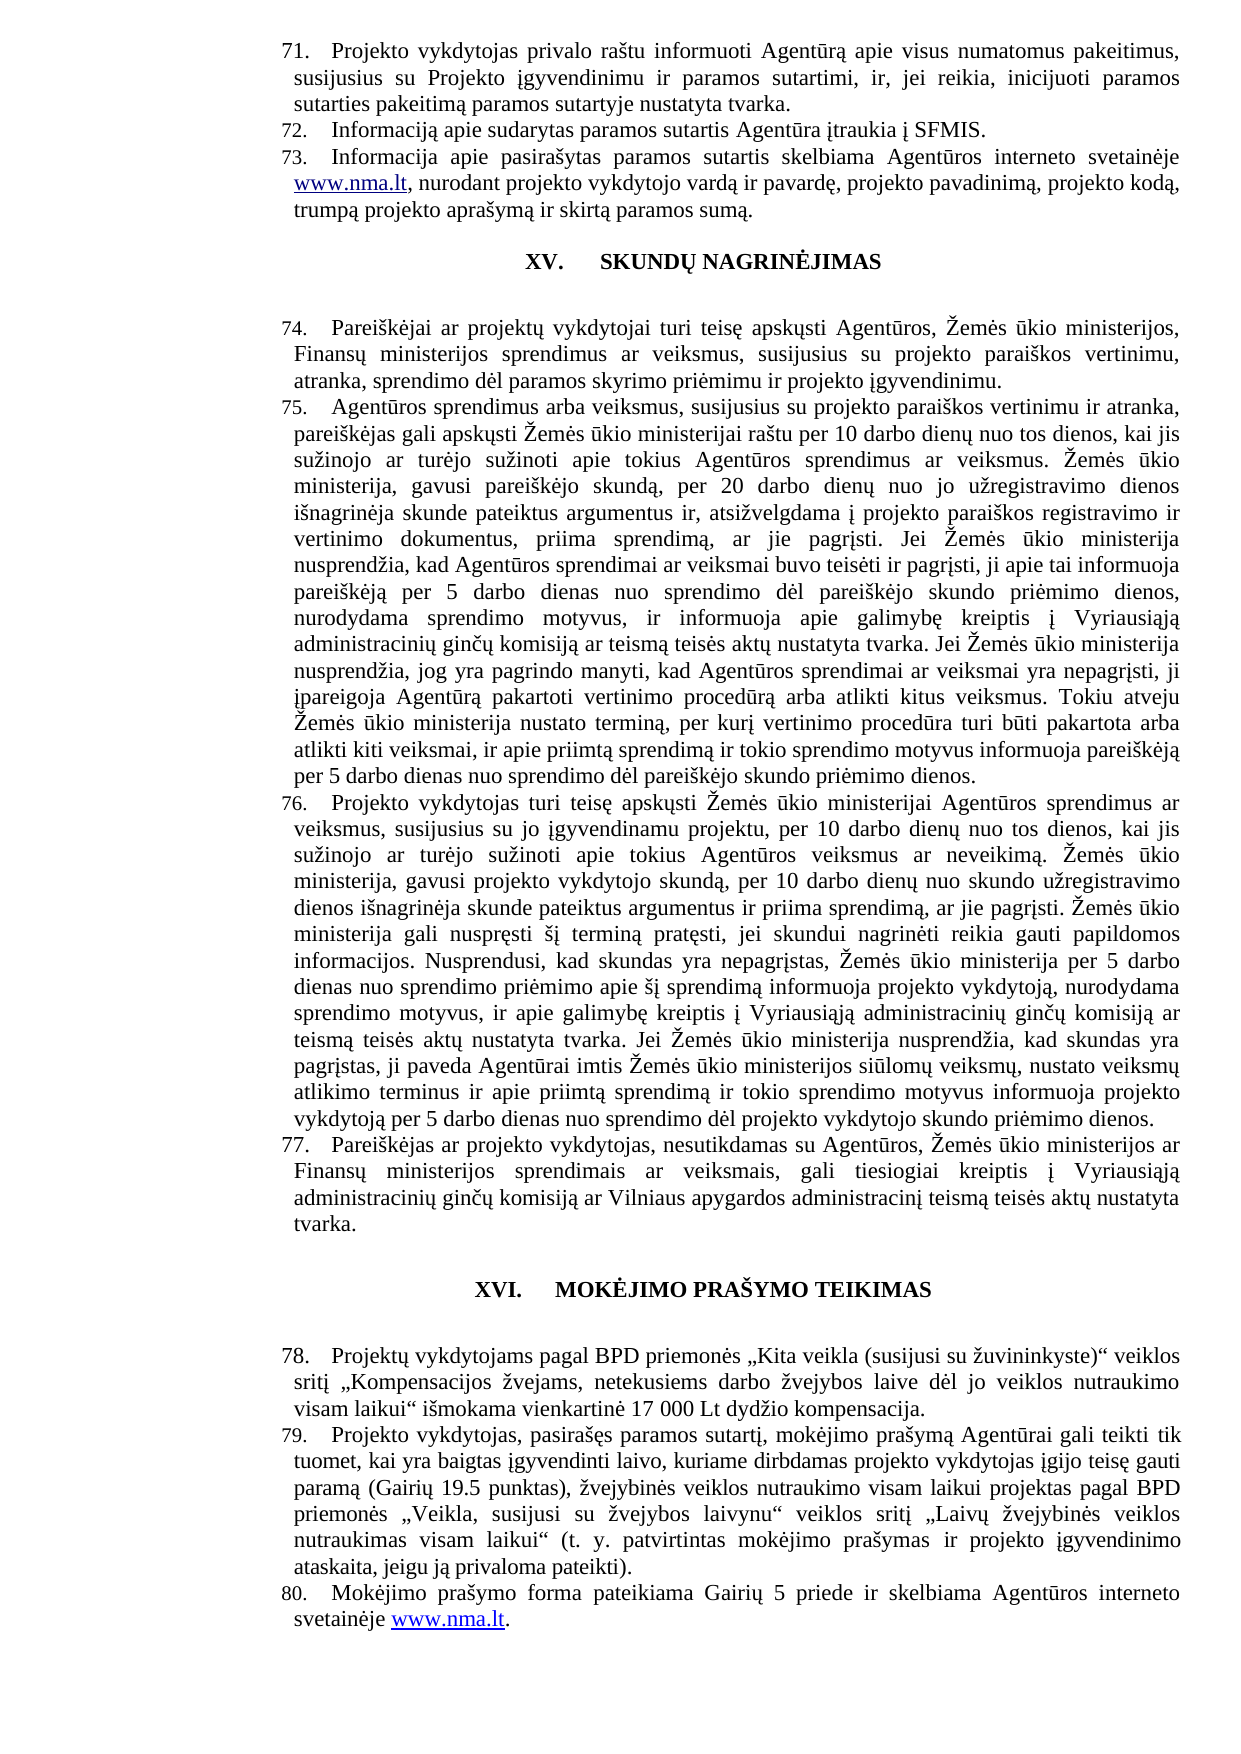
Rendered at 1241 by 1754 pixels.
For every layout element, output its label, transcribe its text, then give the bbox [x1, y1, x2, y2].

list Projektų vykdytojams pagal BPD priemonės „Kita veikla (susijusi su žuvininkyste)“ veiklos sritį „Kompensacijos žvejams, netekusiems darbo žvejybos laive dėl jo veiklos nutraukimo visam laikui“ išmokama vienkartinė 17 000 Lt dydžio kompensacija. [244, 1342, 1181, 1421]
subtitle MOKĖJIMO PRAŠYMO TEIKIMAS [225, 1276, 1181, 1302]
list Pareiškėjas ar projekto vykdytojas, nesutikdamas su Agentūros, Žemės ūkio ministerijos ar Finansų ministerijos sprendimais ar veiksmais, gali tiesiogiai kreiptis į Vyriausiąją administracinių ginčų komisiją ar Vilniaus apygardos administracinį teismą teisės aktų nustatyta tvarka. [244, 1131, 1181, 1237]
list Pareiškėjai ar projektų vykdytojai turi teisę apskųsti Agentūros, Žemės ūkio ministerijos, Finansų ministerijos sprendimus ar veiksmus, susijusius su projekto paraiškos vertinimu, atranka, sprendimo dėl paramos skyrimo priėmimu ir projekto įgyvendinimu. [244, 314, 1181, 393]
list Projekto vykdytojas turi teisę apskųsti Žemės ūkio ministerijai Agentūros sprendimus ar veiksmus, susijusius su jo įgyvendinamu projektu, per 10 darbo dienų nuo tos dienos, kai jis sužinojo ar turėjo sužinoti apie tokius Agentūros veiksmus ar neveikimą. Žemės ūkio ministerija, gavusi projekto vykdytojo skundą, per 10 darbo dienų nuo skundo užregistravimo dienos išnagrinėja skunde pateiktus argumentus ir priima sprendimą, ar jie pagrįsti. Žemės ūkio ministerija gali nuspręsti šį terminą pratęsti, jei skundui nagrinėti reikia gauti papildomos informacijos. Nusprendusi, kad skundas yra nepagrįstas, Žemės ūkio ministerija per 5 darbo dienas nuo sprendimo priėmimo apie šį sprendimą informuoja projekto vykdytoją, nurodydama sprendimo motyvus, ir apie galimybę kreiptis į Vyriausiąją administracinių ginčų komisiją ar teismą teisės aktų nustatyta tvarka. Jei Žemės ūkio ministerija nusprendžia, kad skundas yra pagrįstas, ji paveda Agentūrai imtis Žemės ūkio ministerijos siūlomų veiksmų, nustato veiksmų atlikimo terminus ir apie priimtą sprendimą ir tokio sprendimo motyvus informuoja projekto vykdytoją per 5 darbo dienas nuo sprendimo dėl projekto vykdytojo skundo priėmimo dienos. [244, 788, 1181, 1131]
list Projekto vykdytojas privalo raštu informuoti Agentūrą apie visus numatomus pakeitimus, susijusius su Projekto įgyvendinimu ir paramos sutartimi, ir, jei reikia, inicijuoti paramos sutarties pakeitimą paramos sutartyje nustatyta tvarka. [244, 37, 1181, 117]
list SKUNDŲ NAGRINĖJIMAS [225, 248, 1181, 275]
list Mokėjimo prašymo forma pateikiama Gairių 5 priede ir skelbiama Agentūros interneto svetainėje www.nma.lt. [244, 1579, 1181, 1632]
list Projekto vykdytojas, pasirašęs paramos sutartį, mokėjimo prašymą Agentūrai gali teikti tik tuomet, kai yra baigtas įgyvendinti laivo, kuriame dirbdamas projekto vykdytojas įgijo teisę gauti paramą (Gairių 19.5 punktas), žvejybinės veiklos nutraukimo visam laikui projektas pagal BPD priemonės „Veikla, susijusi su žvejybos laivynu“ veiklos sritį „Laivų žvejybinės veiklos nutraukimas visam laikui“ (t. y. patvirtintas mokėjimo prašymas ir projekto įgyvendinimo ataskaita, jeigu ją privaloma pateikti). [244, 1421, 1181, 1579]
list Informacija apie pasirašytas paramos sutartis skelbiama Agentūros interneto svetainėje www.nma.lt, nurodant projekto vykdytojo vardą ir pavardę, projekto pavadinimą, projekto kodą, trumpą projekto aprašymą ir skirtą paramos sumą. [244, 143, 1181, 222]
list Informaciją apie sudarytas paramos sutartis Agentūra įtraukia į SFMIS. [244, 117, 1181, 143]
list Agentūros sprendimus arba veiksmus, susijusius su projekto paraiškos vertinimu ir atranka, pareiškėjas gali apskųsti Žemės ūkio ministerijai raštu per 10 darbo dienų nuo tos dienos, kai jis sužinojo ar turėjo sužinoti apie tokius Agentūros sprendimus ar veiksmus. Žemės ūkio ministerija, gavusi pareiškėjo skundą, per 20 darbo dienų nuo jo užregistravimo dienos išnagrinėja skunde pateiktus argumentus ir, atsižvelgdama į projekto paraiškos registravimo ir vertinimo dokumentus, priima sprendimą, ar jie pagrįsti. Jei Žemės ūkio ministerija nusprendžia, kad Agentūros sprendimai ar veiksmai buvo teisėti ir pagrįsti, ji apie tai informuoja pareiškėją per 5 darbo dienas nuo sprendimo dėl pareiškėjo skundo priėmimo dienos, nurodydama sprendimo motyvus, ir informuoja apie galimybę kreiptis į Vyriausiąją administracinių ginčų komisiją ar teismą teisės aktų nustatyta tvarka. Jei Žemės ūkio ministerija nusprendžia, jog yra pagrindo manyti, kad Agentūros sprendimai ar veiksmai yra nepagrįsti, ji įpareigoja Agentūrą pakartoti vertinimo procedūrą arba atlikti kitus veiksmus. Tokiu atveju Žemės ūkio ministerija nustato terminą, per kurį vertinimo procedūra turi būti pakartota arba atlikti kiti veiksmai, ir apie priimtą sprendimą ir tokio sprendimo motyvus informuoja pareiškėją per 5 darbo dienas nuo sprendimo dėl pareiškėjo skundo priėmimo dienos. [244, 393, 1181, 788]
